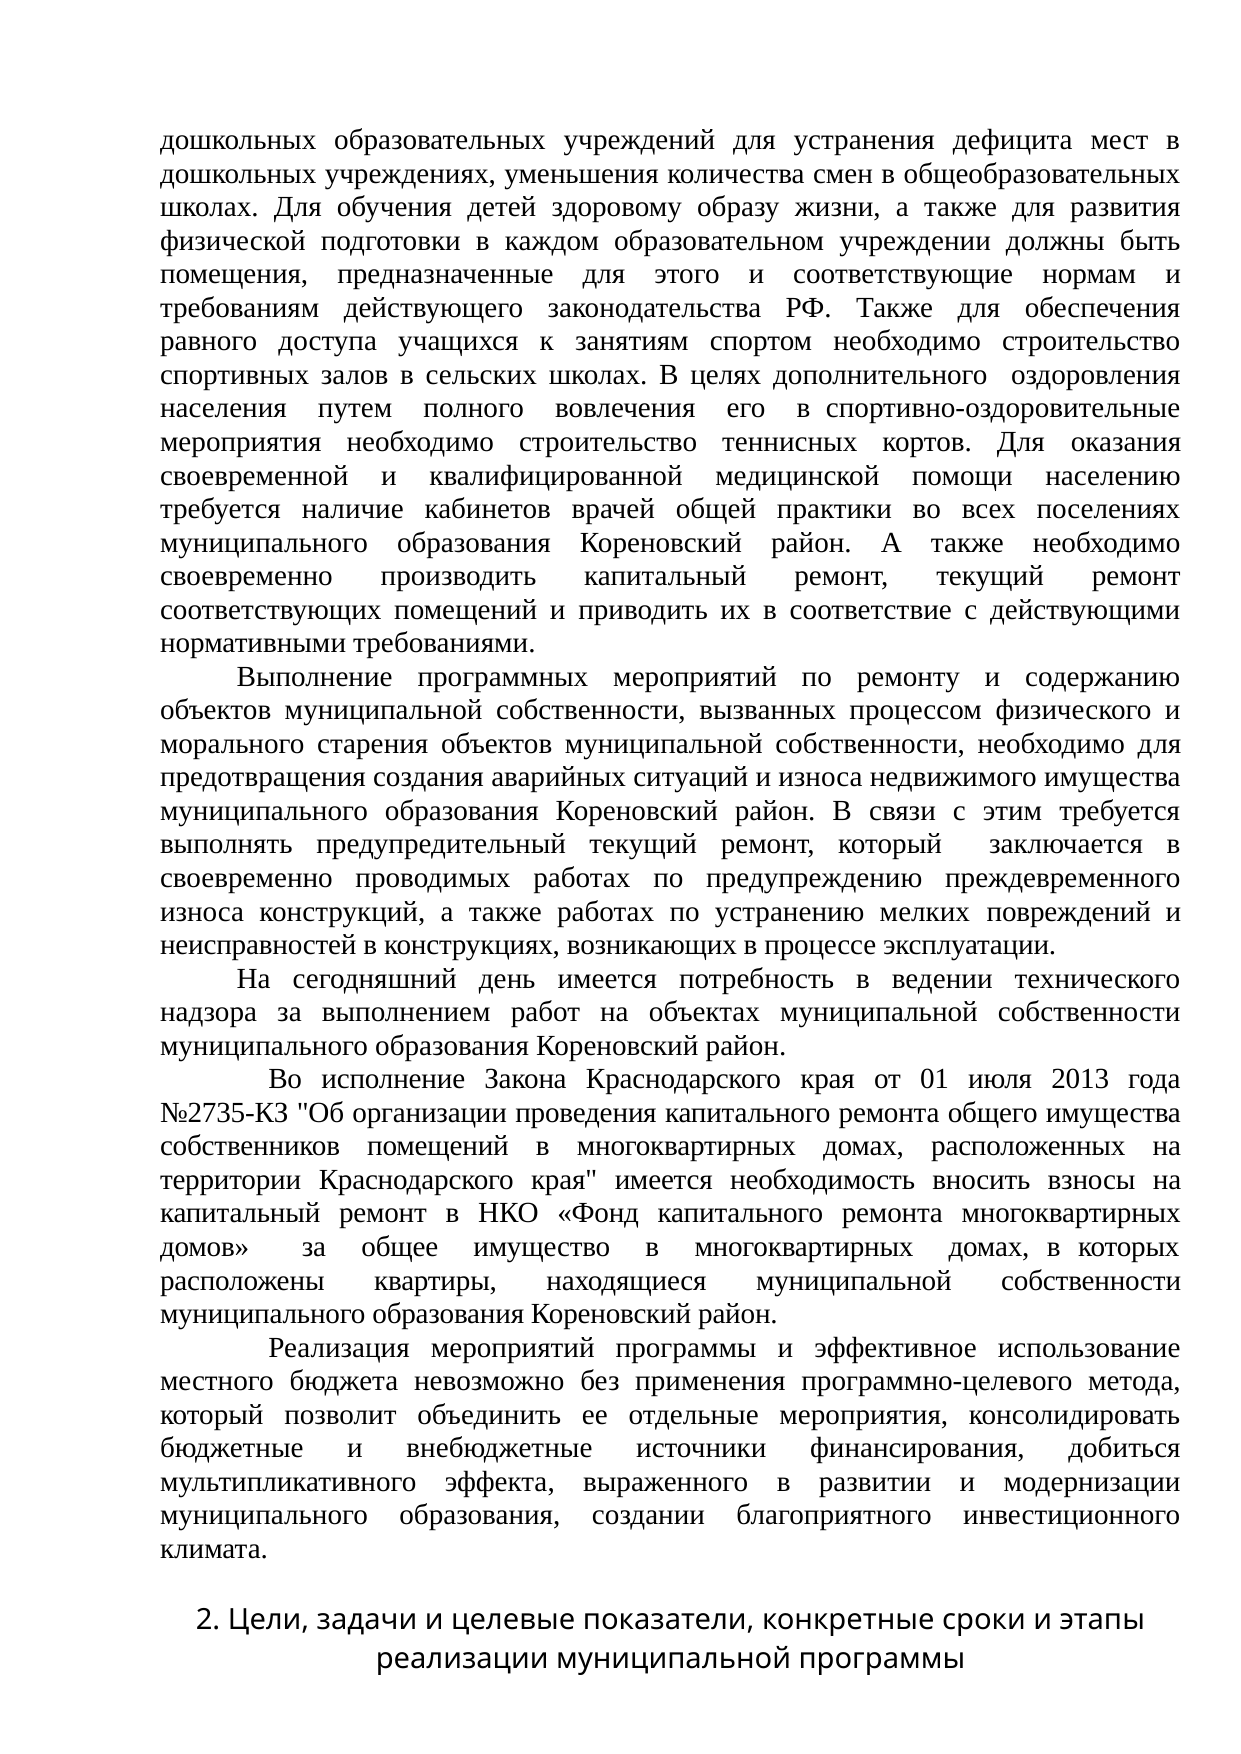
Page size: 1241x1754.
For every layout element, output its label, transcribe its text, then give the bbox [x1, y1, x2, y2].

text 2. Цели, задачи и целевые показатели, конкретные сроки и этапы [160, 1598, 1181, 1638]
text Реализация мероприятий программы и эффективное использование местного бюджета невозможно без применения программно-целевого метода, который позволит объединить ее отдельные мероприятия, консолидировать бюджетные и внебюджетные источники финансирования, добиться мультипликативного эффекта, выраженного в развитии и модернизации муниципального образования, создании благоприятного инвестиционного климата. [160, 1330, 1181, 1564]
text Выполнение программных мероприятий по ремонту и содержанию объектов муниципальной собственности, вызванных процессом физического и морального старения объектов муниципальной собственности, необходимо для предотвращения создания аварийных ситуаций и износа недвижимого имущества муниципального образования Кореновский район. В связи с этим требуется выполнять предупредительный текущий ремонт, который заключается в своевременно проводимых работах по предупреждению преждевременного износа конструкций, а также работах по устранению мелких повреждений и неисправностей в конструкциях, возникающих в процессе эксплуатации. [160, 659, 1181, 961]
text дошкольных образовательных учреждений для устранения дефицита мест в дошкольных учреждениях, уменьшения количества смен в общеобразовательных школах. Для обучения детей здоровому образу жизни, а также для развития физической подготовки в каждом образовательном учреждении должны быть помещения, предназначенные для этого и соответствующие нормам и требованиям действующего законодательства РФ. Также для обеспечения равного доступа учащихся к занятиям спортом необходимо строительство спортивных залов в сельских школах. В целях дополнительного оздоровления населения путем полного вовлечения его в спортивно-оздоровительные мероприятия необходимо строительство теннисных кортов. Для оказания своевременной и квалифицированной медицинской помощи населению требуется наличие кабинетов врачей общей практики во всех поселениях муниципального образования Кореновский район. А также необходимо своевременно производить капитальный ремонт, текущий ремонт соответствующих помещений и приводить их в соответствие с действующими нормативными требованиями. [160, 122, 1181, 659]
text Во исполнение Закона Краснодарского края от 01 июля 2013 года №2735-КЗ "Об организации проведения капитального ремонта общего имущества собственников помещений в многоквартирных домах, расположенных на территории Краснодарского края" имеется необходимость вносить взносы на капитальный ремонт в НКО «Фонд капитального ремонта многоквартирных домов» за общее имущество в многоквартирных домах, в которых расположены квартиры, находящиеся муниципальной собственности муниципального образования Кореновский район. [160, 1061, 1181, 1330]
text На сегодняшний день имеется потребность в ведении технического надзора за выполнением работ на объектах муниципальной собственности муниципального образования Кореновский район. [160, 961, 1181, 1061]
text реализации муниципальной программы [160, 1638, 1181, 1677]
